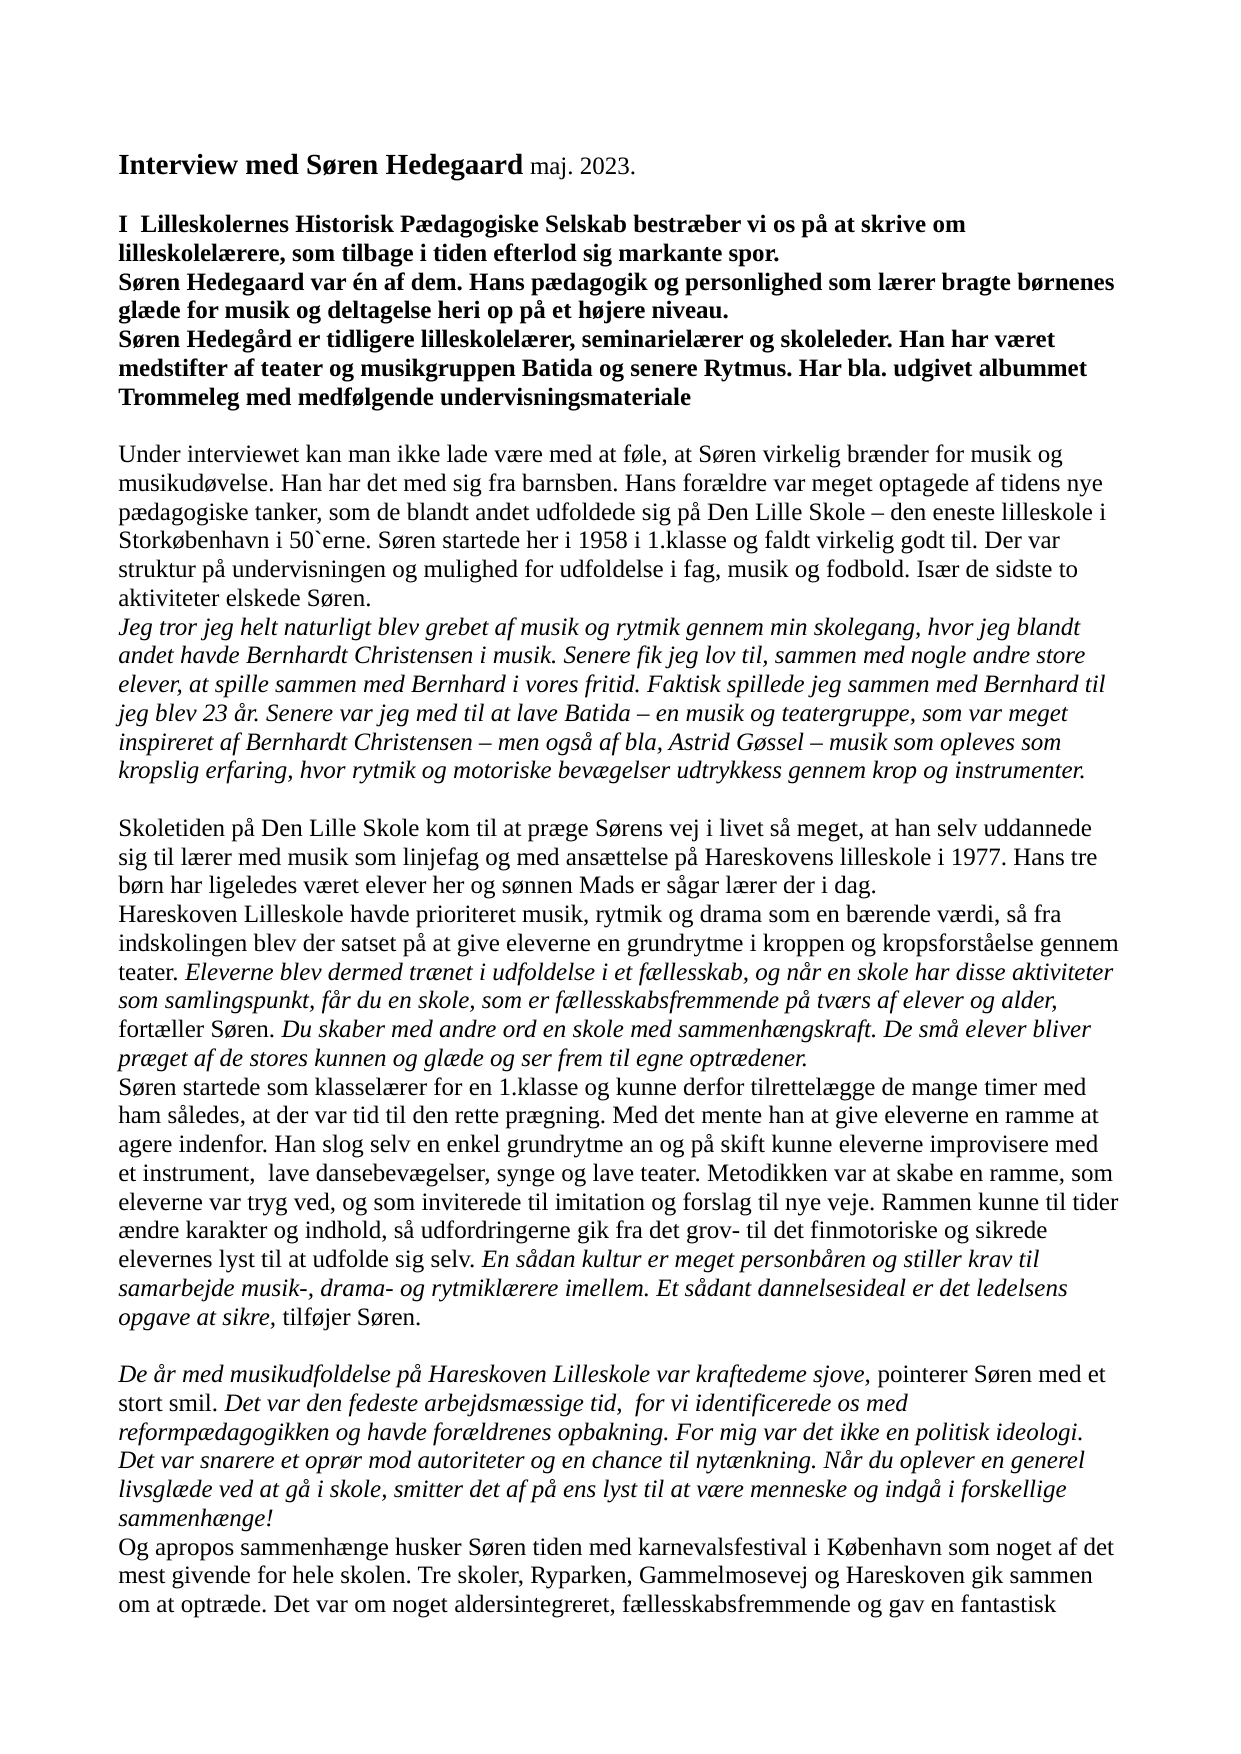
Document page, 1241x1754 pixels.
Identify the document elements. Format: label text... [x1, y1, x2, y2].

text Søren startede som klasselærer for en 1.klasse og kunne derfor tilrettelægge de mange timer med ham således, at der var tid til den rette prægning. Med det mente han at give eleverne en ramme at agere indenfor. Han slog selv en enkel grundrytme an og på skift kunne eleverne improvisere med et instrument, lave dansebevægelser, synge og lave teater. Metodikken var at skabe en ramme, som eleverne var tryg ved, og som inviterede til imitation og forslag til nye veje. Rammen kunne til tider ændre karakter og indhold, så udfordringerne gik fra det grov- til det finmotoriske og sikrede elevernes lyst til at udfolde sig selv. En sådan kultur er meget personbåren og stiller krav til samarbejde musik-, drama- og rytmiklærere imellem. Et sådant dannelsesideal er det ledelsens opgave at sikre, tilføjer Søren. [118, 1072, 1122, 1330]
text Jeg tror jeg helt naturligt blev grebet af musik og rytmik gennem min skolegang, hvor jeg blandt andet havde Bernhardt Christensen i musik. Senere fik jeg lov til, sammen med nogle andre store elever, at spille sammen med Bernhard i vores fritid. Faktisk spillede jeg sammen med Bernhard til jeg blev 23 år. Senere var jeg med til at lave Batida – en musik og teatergruppe, som var meget inspireret af Bernhardt Christensen – men også af bla, Astrid Gøssel – musik som opleves som kropslig erfaring, hvor rytmik og motoriske bevægelser udtrykkess gennem krop og instrumenter. [118, 612, 1122, 784]
text Og apropos sammenhænge husker Søren tiden med karnevalsfestival i København som noget af det mest givende for hele skolen. Tre skoler, Ryparken, Gammelmosevej og Hareskoven gik sammen om at optræde. Det var om noget aldersintegreret, fællesskabsfremmende og gav en fantastisk [118, 1532, 1122, 1618]
text Interview med Søren Hedegaard maj. 2023. [118, 147, 1122, 180]
text Skoletiden på Den Lille Skole kom til at præge Sørens vej i livet så meget, at han selv uddannede sig til lærer med musik som linjefag og med ansættelse på Hareskovens lilleskole i 1977. Hans tre børn har ligeledes været elever her og sønnen Mads er sågar lærer der i dag. [118, 813, 1122, 899]
text I Lilleskolernes Historisk Pædagogiske Selskab bestræber vi os på at skrive om lilleskolelærere, som tilbage i tiden efterlod sig markante spor. [118, 209, 1122, 267]
text Søren Hedegaard var én af dem. Hans pædagogik og personlighed som lærer bragte børnenes glæde for musik og deltagelse heri op på et højere niveau. [118, 267, 1122, 324]
text Søren Hedegård er tidligere lilleskolelærer, seminarielærer og skoleleder. Han har været medstifter af teater og musikgruppen Batida og senere Rytmus. Har bla. udgivet albummet Trommeleg med medfølgende undervisningsmateriale [118, 324, 1122, 410]
text Under interviewet kan man ikke lade være med at føle, at Søren virkelig brænder for musik og musikudøvelse. Han har det med sig fra barnsben. Hans forældre var meget optagede af tidens nye pædagogiske tanker, som de blandt andet udfoldede sig på Den Lille Skole – den eneste lilleskole i Storkøbenhavn i 50`erne. Søren startede her i 1958 i 1.klasse og faldt virkelig godt til. Der var struktur på undervisningen og mulighed for udfoldelse i fag, musik og fodbold. Især de sidste to aktiviteter elskede Søren. [118, 439, 1122, 612]
text Hareskoven Lilleskole havde prioriteret musik, rytmik og drama som en bærende værdi, så fra indskolingen blev der satset på at give eleverne en grundrytme i kroppen og kropsforståelse gennem teater. Eleverne blev dermed trænet i udfoldelse i et fællesskab, og når en skole har disse aktiviteter som samlingspunkt, får du en skole, som er fællesskabsfremmende på tværs af elever og alder, fortæller Søren. Du skaber med andre ord en skole med sammenhængskraft. De små elever bliver præget af de stores kunnen og glæde og ser frem til egne optrædener. [118, 899, 1122, 1072]
text De år med musikudfoldelse på Hareskoven Lilleskole var kraftedeme sjove, pointerer Søren med et stort smil. Det var den fedeste arbejdsmæssige tid, for vi identificerede os med reformpædagogikken og havde forældrenes opbakning. For mig var det ikke en politisk ideologi. Det var snarere et oprør mod autoriteter og en chance til nytænkning. Når du oplever en generel livsglæde ved at gå i skole, smitter det af på ens lyst til at være menneske og indgå i forskellige sammenhænge! [118, 1359, 1122, 1532]
